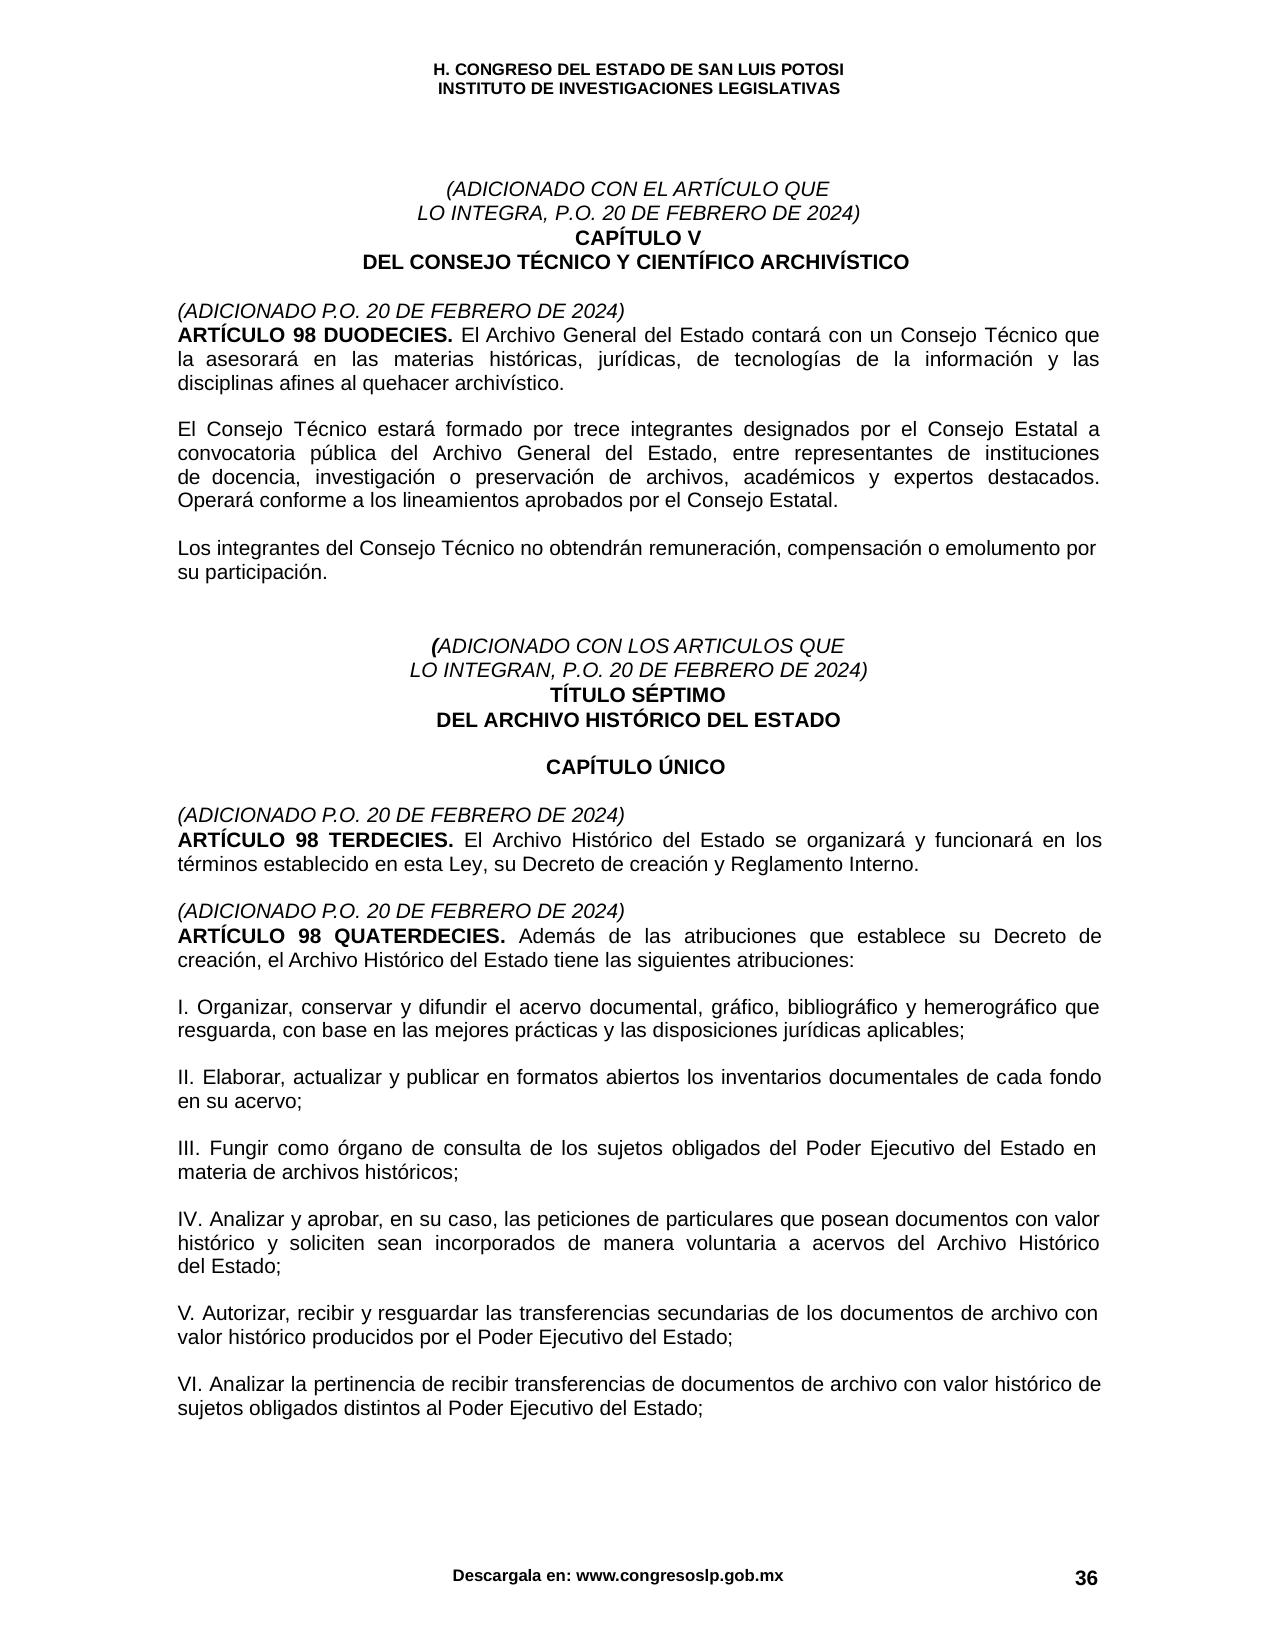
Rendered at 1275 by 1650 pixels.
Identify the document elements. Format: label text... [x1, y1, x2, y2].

text V. Autorizar, recibir y resguardar las transferencias secundarias de los documentos de archivo con valor histórico producidos por el Poder Ejecutivo del Estado; [177, 1302, 1103, 1349]
text (ADICIONADO P.O. 20 DE FEBRERO DE 2024) [177, 803, 1188, 827]
text Los integrantes del Consejo Técnico no obtendrán remuneración, compensación o emolumento por su participación. [177, 537, 1098, 584]
text CAPÍTULO V [575, 225, 1188, 249]
text II. Elaborar, actualizar y publicar en formatos abiertos los inventarios documentales de cada fondo en su acervo; [177, 1066, 1104, 1113]
text I. Organizar, conservar y difundir el acervo documental, gráfico, bibliográfico y hemerográfico que resguarda, con base en las mejores prácticas y las disposiciones jurídicas aplicables; [177, 995, 1103, 1042]
text ARTÍCULO 98 DUODECIES. El Archivo General del Estado contará con un Consejo Técnico que la asesorará en las materias históricas, jurídicas, de tecnologías de la información y las disciplinas afines al quehacer archivístico. [177, 323, 1100, 394]
text DEL ARCHIVO HISTÓRICO DEL ESTADO [436, 707, 1188, 731]
text H. CONGRESO DEL ESTADO DE SAN LUIS POTOSI INSTITUTO DE INVESTIGACIONES LEGISLATIVAS [433, 59, 846, 98]
text CAPÍTULO ÚNICO [546, 755, 1188, 779]
text TÍTULO SÉPTIMO [550, 683, 1188, 707]
text ARTÍCULO 98 TERDECIES. El Archivo Histórico del Estado se organizará y funcionará en los términos establecido en esta Ley, su Decreto de creación y Reglamento Interno. [177, 828, 1103, 876]
text IV. Analizar y aprobar, en su caso, las peticiones de particulares que posean documentos con valor histórico y soliciten sean incorporados de manera voluntaria a acervos del Archivo Histórico del Estado; [177, 1207, 1100, 1278]
text III. Fungir como órgano de consulta de los sujetos obligados del Poder Ejecutivo del Estado en materia de archivos históricos; [177, 1137, 1098, 1184]
text (ADICIONADO CON LOS ARTICULOS QUE LO INTEGRAN, P.O. 20 DE FEBRERO DE 2024) [409, 634, 872, 682]
text (ADICIONADO CON EL ARTÍCULO QUE LO INTEGRA, P.O. 20 DE FEBRERO DE 2024) [417, 177, 864, 225]
text VI. Analizar la pertinencia de recibir transferencias de documentos de archivo con valor histórico de sujetos obligados distintos al Poder Ejecutivo del Estado; [177, 1372, 1103, 1419]
text ARTÍCULO 98 QUATERDECIES. Además de las atribuciones que establece su Decreto de creación, el Archivo Histórico del Estado tiene las siguientes atribuciones: [177, 924, 1104, 972]
text Descargala en: www.congresoslp.gob.mx 36 [452, 1565, 1188, 1589]
text (ADICIONADO P.O. 20 DE FEBRERO DE 2024) [177, 299, 1188, 323]
text (ADICIONADO P.O. 20 DE FEBRERO DE 2024) [177, 899, 1188, 923]
text DEL CONSEJO TÉCNICO Y CIENTÍFICO ARCHIVÍSTICO [362, 250, 1188, 274]
text El Consejo Técnico estará formado por trece integrantes designados por el Consejo Estatal a convocatoria pública del Archivo General del Estado, entre representantes de instituciones de docencia, investigación o preservación de archivos, académicos y expertos destacados. Operará conforme a los lineamientos aprobados por el Consejo Estatal. [177, 418, 1100, 512]
